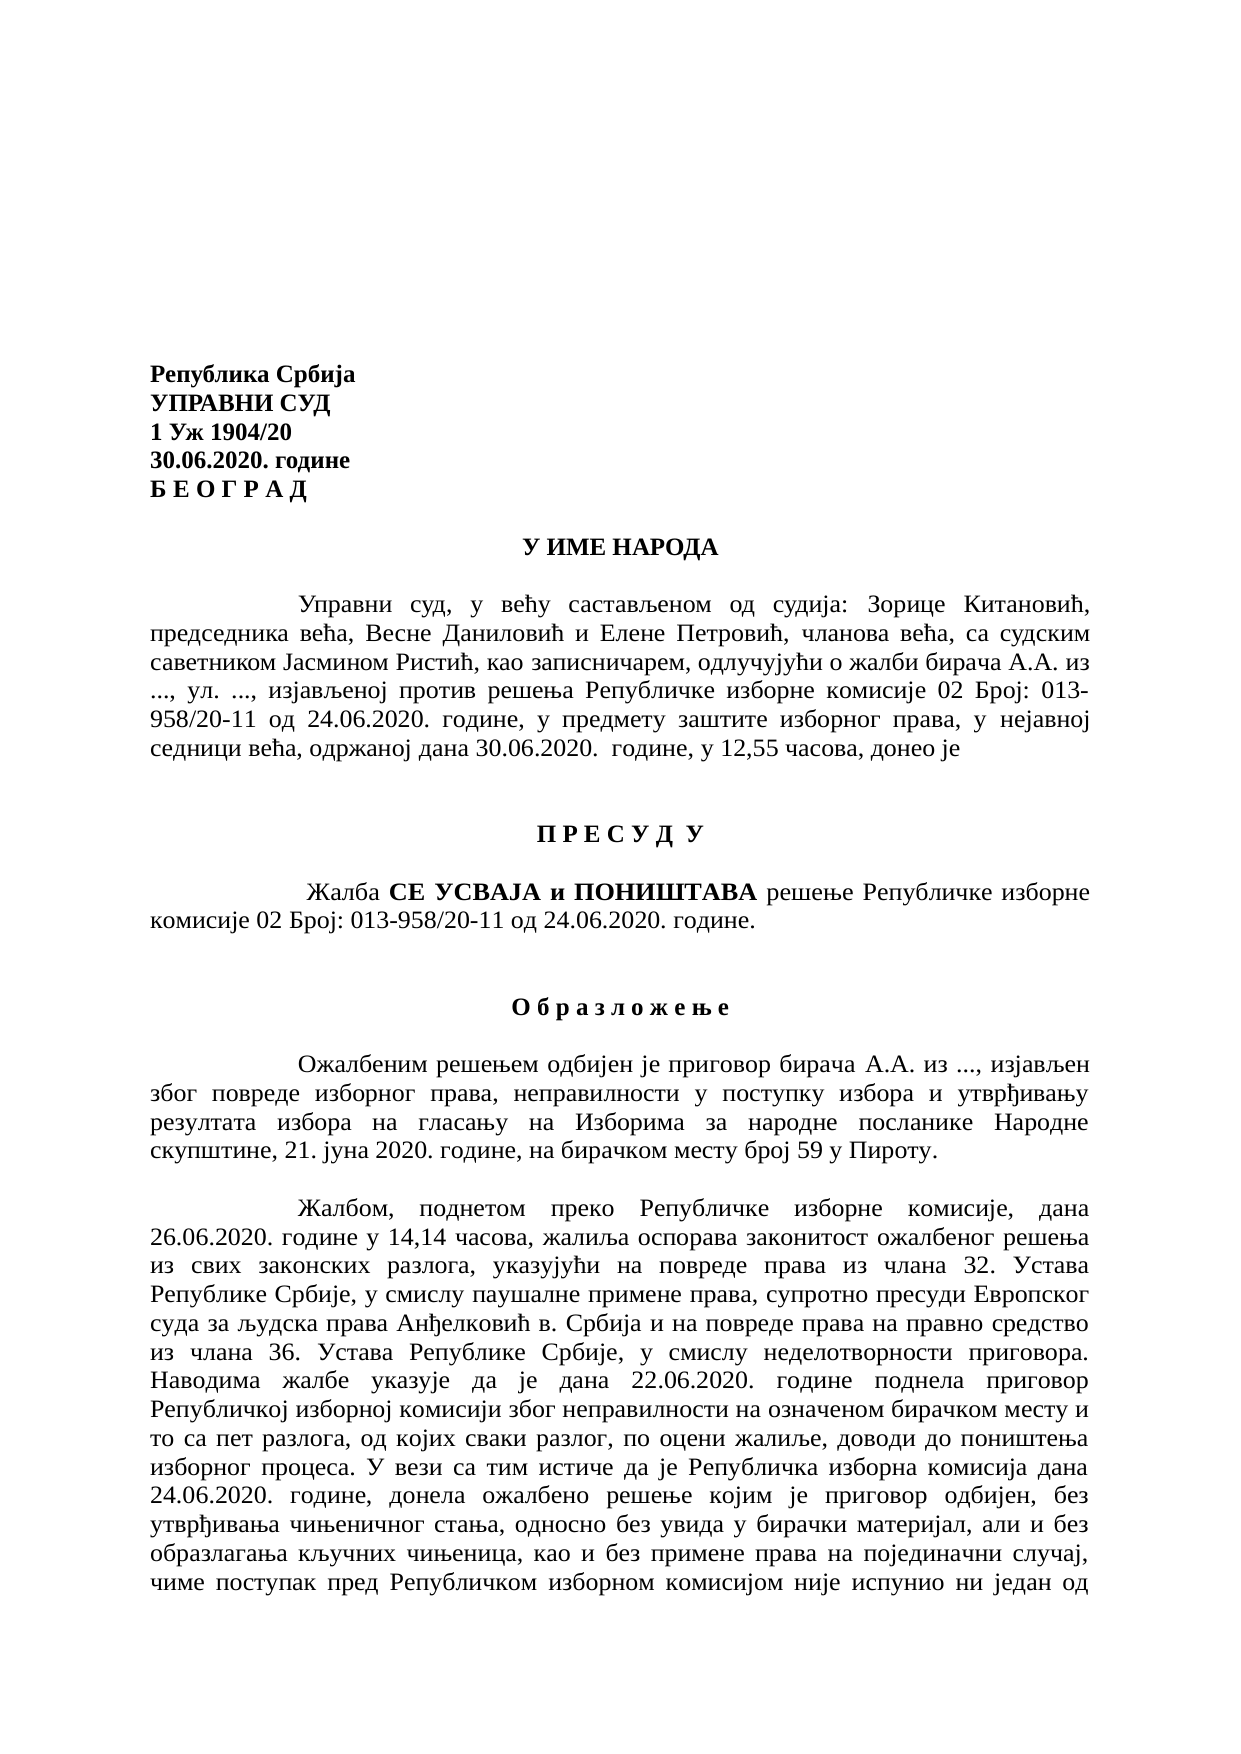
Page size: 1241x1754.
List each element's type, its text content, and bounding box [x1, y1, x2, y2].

text 30.06.2020. године [150, 445, 1090, 474]
text Ожалбеним решењем одбијен је приговор бирача A.A. из ..., изјављен због повреде изборног права, неправилности у поступку избора и утврђивању резултата избора на гласању на Изборима за народне посланике Народне скупштине, 21. јуна 2020. године, на бирачком месту број 59 у Пироту. [150, 1049, 1090, 1164]
text У ИМЕ НАРОДА [150, 532, 1090, 560]
text Република Србија [150, 148, 1090, 388]
text О б р а з л о ж е њ е [150, 992, 1090, 1020]
text Б Е О Г Р А Д [150, 474, 1090, 503]
text 1 Уж 1904/20 [150, 417, 1090, 445]
text УПРАВНИ СУД [150, 388, 1090, 417]
text П Р Е С У Д У [150, 819, 1090, 848]
text Жалбом, поднетом преко Републичке изборне комисије, дана 26.06.2020. године у 14,14 часова, жалиља оспорава законитост ожалбеног решења из свих законских разлога, указујући на повреде права из члана 32. Устава Републике Србије, у смислу паушалне примене права, супротно пресуди Европског суда за људска права Анђелковић в. Србија и на повреде права на правно средство из члана 36. Устава Републике Србије, у смислу неделотворности приговора. Наводима жалбе указује да је дана 22.06.2020. године поднела приговор Републичкој изборној комисији због неправилности на означеном бирачком месту и то са пет разлога, од којих сваки разлог, по оцени жалиље, доводи до поништења изборног процеса. У вези са тим истиче да је Републичка изборна комисија дана 24.06.2020. године, донела ожалбено решење којим је приговор одбијен, без утврђивања чињеничног стања, односно без увида у бирачки материјал, али и без образлагања кључних чињеница, као и без примене права на појединачни случај, чиме поступак пред Републичком изборном комисијом није испунио ни један од [150, 1193, 1090, 1595]
text Жалба СЕ УСВАЈА и ПОНИШТАВА решење Републичке изборне комисије 02 Број: 013-958/20-11 од 24.06.2020. године. [150, 877, 1090, 934]
text Управни суд, у већу састављеном од судија: Зорице Китановић, председника већа, Весне Даниловић и Елене Петровић, чланова већа, са судским саветником Јасмином Ристић, као записничарем, одлучујући о жалби бирача A.A. из ..., ул. ..., изјављеној против решења Републичке изборне комисије 02 Број: 013-958/20-11 од 24.06.2020. године, у предмету заштите изборног права, у нејавној седници већа, одржаној дана 30.06.2020. године, у 12,55 часова, донео је [150, 589, 1090, 762]
